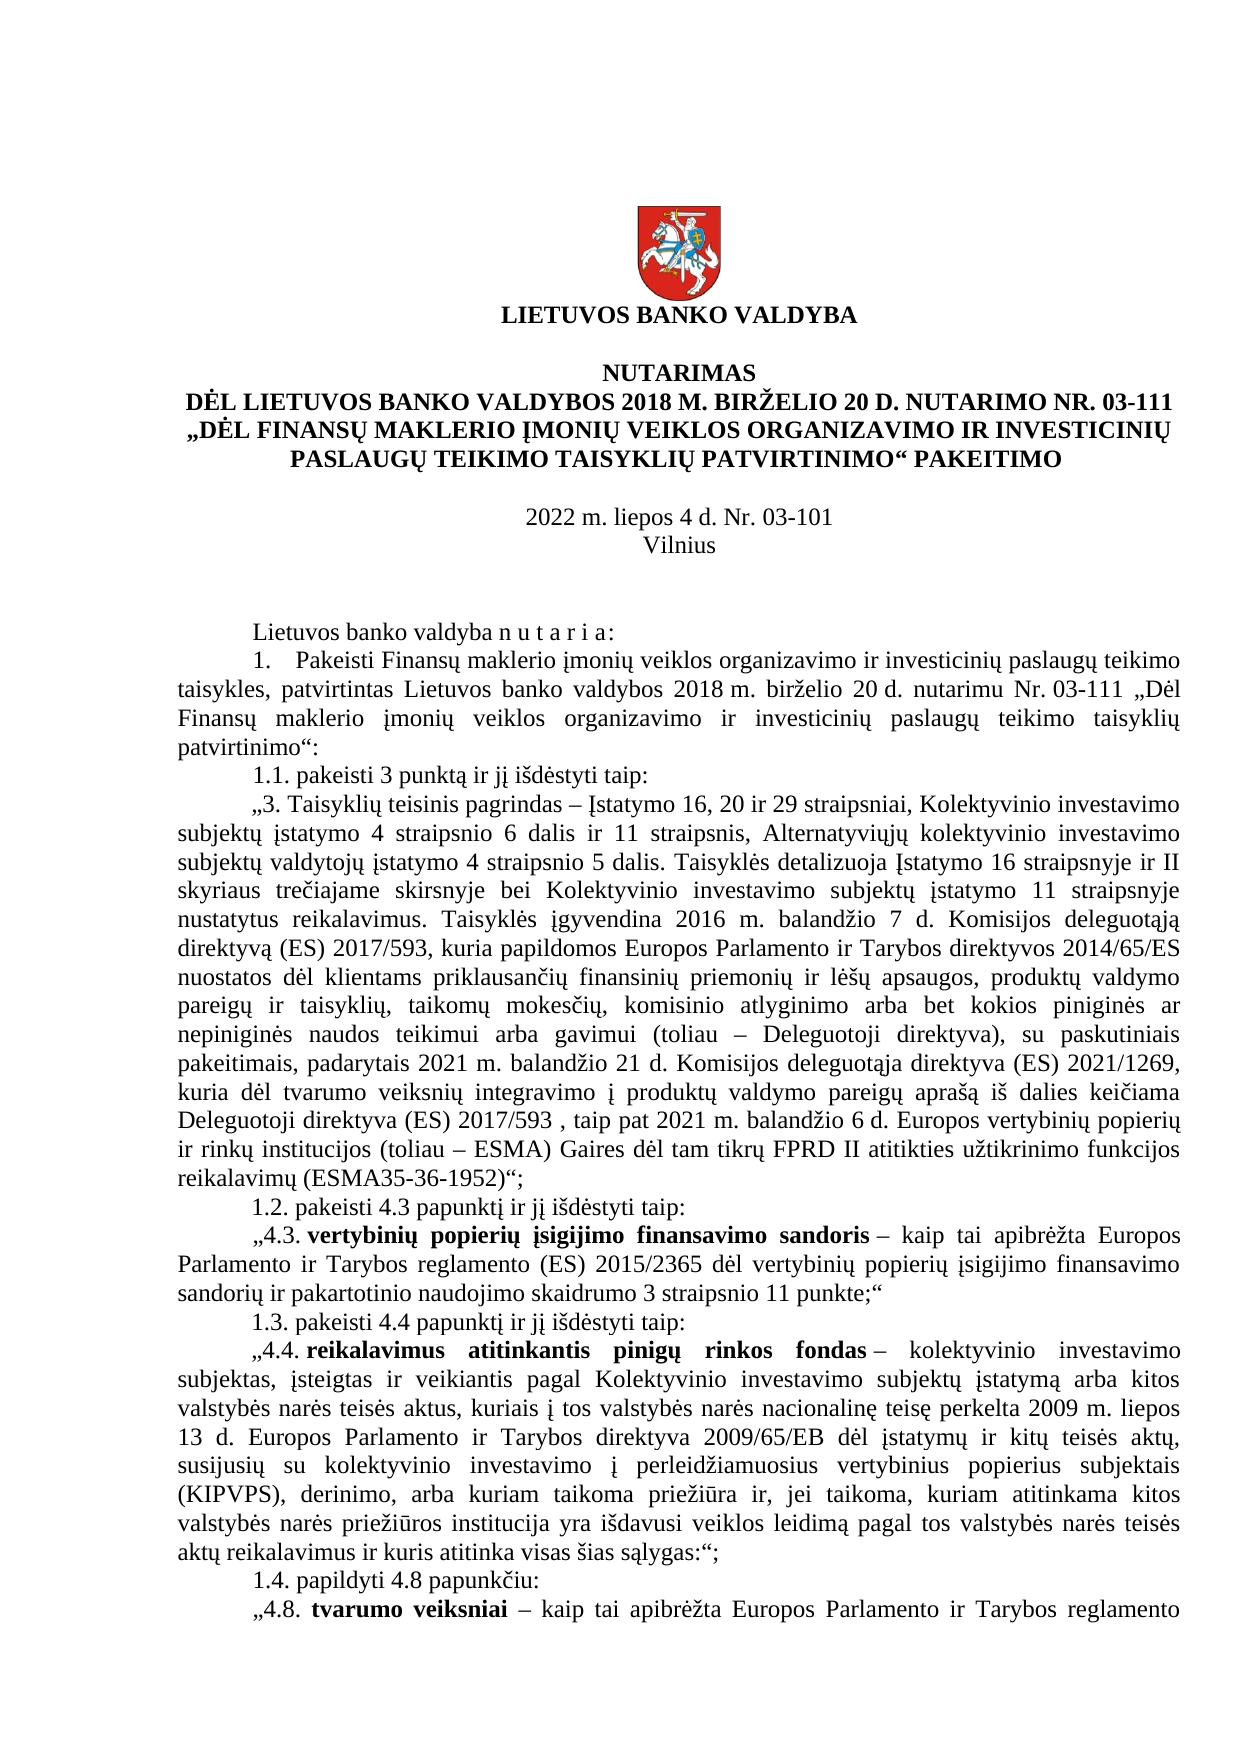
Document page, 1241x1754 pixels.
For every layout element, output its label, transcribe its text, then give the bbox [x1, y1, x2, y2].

text „4.8. tvarumo veiksniai – kaip tai apibrėžta Europos Parlamento ir Tarybos reglamento [177, 1594, 1181, 1623]
text 2022 m. liepos 4 d. Nr. 03-101 [177, 502, 1181, 530]
text Vilnius [177, 530, 1181, 559]
text „4.4. reikalavimus atitinkantis pinigų rinkos fondas – kolektyvinio investavimo subjektas, įsteigtas ir veikiantis pagal Kolektyvinio investavimo subjektų įstatymą arba kitos valstybės narės teisės aktus, kuriais į tos valstybės narės nacionalinę teisę perkelta 2009 m. liepos 13 d. Europos Parlamento ir Tarybos direktyva 2009/65/EB dėl įstatymų ir kitų teisės aktų, susijusių su kolektyvinio investavimo į perleidžiamuosius vertybinius popierius subjektais (KIPVPS), derinimo, arba kuriam taikoma priežiūra ir, jei taikoma, kuriam atitinkama kitos valstybės narės priežiūros institucija yra išdavusi veiklos leidimą pagal tos valstybės narės teisės aktų reikalavimus ir kuris atitinka visas šias sąlygas:“; [177, 1335, 1181, 1565]
text DĖL LIETUVOS BANKO VALDYBOS 2018 M. BIRŽELIO 20 D. NUTARIMO NR. 03-111 „DĖL FINANSŲ MAKLERIO ĮMONIŲ VEIKLOS ORGANIZAVIMO IR INVESTICINIŲ PASLAUGŲ TEIKIMO TAISYKLIŲ PATVIRTINIMO“ PAKEITIMO [177, 387, 1181, 473]
text 1.2. pakeisti 4.3 papunktį ir jį išdėstyti taip: [177, 1192, 1181, 1220]
text 1. Pakeisti Finansų maklerio įmonių veiklos organizavimo ir investicinių paslaugų teikimo taisykles, patvirtintas Lietuvos banko valdybos 2018 m. birželio 20 d. nutarimu Nr. 03-111 „Dėl Finansų maklerio įmonių veiklos organizavimo ir investicinių paslaugų teikimo taisyklių patvirtinimo“: [177, 645, 1181, 760]
text 1.1. pakeisti 3 punktą ir jį išdėstyti taip: [177, 760, 1181, 789]
text Lietuvos banko valdyba nutaria: [177, 617, 1181, 645]
text NUTARIMAS [177, 358, 1181, 387]
text 1.4. papildyti 4.8 papunkčiu: [177, 1565, 1181, 1594]
text „4.3. vertybinių popierių įsigijimo finansavimo sandoris – kaip tai apibrėžta Europos Parlamento ir Tarybos reglamento (ES) 2015/2365 dėl vertybinių popierių įsigijimo finansavimo sandorių ir pakartotinio naudojimo skaidrumo 3 straipsnio 11 punkte;“ [177, 1220, 1181, 1307]
text 1.3. pakeisti 4.4 papunktį ir jį išdėstyti taip: [177, 1307, 1181, 1335]
text LIETUVOS BANKO VALDYBA [177, 300, 1181, 329]
text „3. Taisyklių teisinis pagrindas – Įstatymo 16, 20 ir 29 straipsniai, Kolektyvinio investavimo subjektų įstatymo 4 straipsnio 6 dalis ir 11 straipsnis, Alternatyviųjų kolektyvinio investavimo subjektų valdytojų įstatymo 4 straipsnio 5 dalis. Taisyklės detalizuoja Įstatymo 16 straipsnyje ir II skyriaus trečiajame skirsnyje bei Kolektyvinio investavimo subjektų įstatymo 11 straipsnyje nustatytus reikalavimus. Taisyklės įgyvendina 2016 m. balandžio 7 d. Komisijos deleguotąją direktyvą (ES) 2017/593, kuria papildomos Europos Parlamento ir Tarybos direktyvos 2014/65/ES nuostatos dėl klientams priklausančių finansinių priemonių ir lėšų apsaugos, produktų valdymo pareigų ir taisyklių, taikomų mokesčių, komisinio atlyginimo arba bet kokios piniginės ar nepiniginės naudos teikimui arba gavimui (toliau – Deleguotoji direktyva), su paskutiniais pakeitimais, padarytais 2021 m. balandžio 21 d. Komisijos deleguotąja direktyva (ES) 2021/1269, kuria dėl tvarumo veiksnių integravimo į produktų valdymo pareigų aprašą iš dalies keičiama Deleguotoji direktyva (ES) 2017/593 , taip pat 2021 m. balandžio 6 d. Europos vertybinių popierių ir rinkų institucijos (toliau – ESMA) Gaires dėl tam tikrų FPRD II atitikties užtikrinimo funkcijos reikalavimų (ESMA35-36-1952)“; [177, 789, 1181, 1192]
